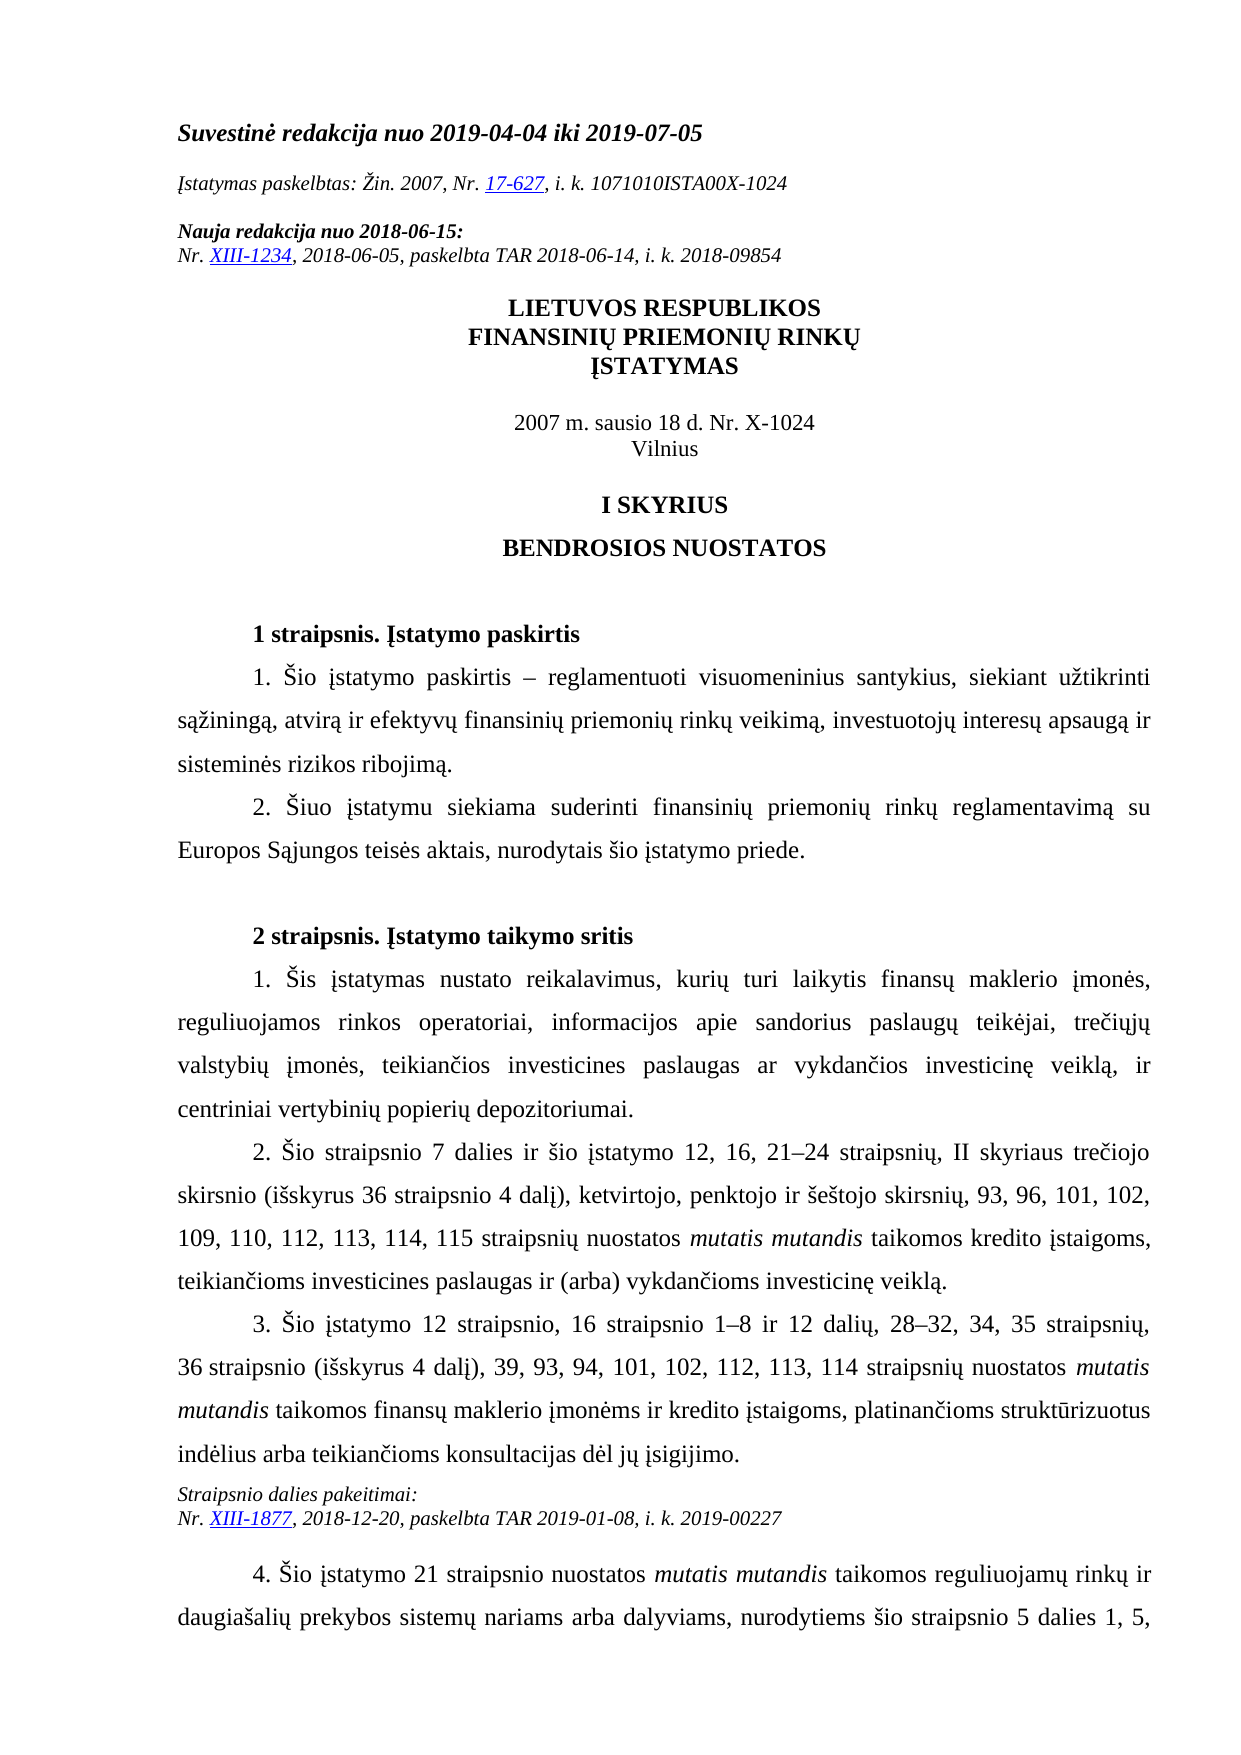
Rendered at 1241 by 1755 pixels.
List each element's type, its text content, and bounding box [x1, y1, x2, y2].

text FINANSINIŲ PRIEMONIŲ RINKŲ [177, 322, 1152, 351]
text 4. Šio įstatymo 21 straipsnio nuostatos mutatis mutandis taikomos reguliuojamų rinkų ir daugiašalių prekybos sistemų nariams arba dalyviams, nurodytiems šio straipsnio 5 dalies 1, 5, [177, 1559, 1152, 1631]
text Suvestinė redakcija nuo 2019-04-04 iki 2019-07-05 [177, 118, 1152, 147]
text 2 straipsnis. Įstatymo taikymo sritis [177, 921, 1152, 950]
text Nr. XIII-1234, 2018-06-05, paskelbta TAR 2018-06-14, i. k. 2018-09854 [177, 243, 1152, 267]
text BENDROSIOS NUOSTATOS [177, 533, 1152, 562]
text Įstatymas paskelbtas: Žin. 2007, Nr. 17-627, i. k. 1071010ISTA00X-1024 [177, 171, 1152, 195]
text 2. Šio straipsnio 7 dalies ir šio įstatymo 12, 16, 21–24 straipsnių, II skyriaus trečiojo skirsnio (išskyrus 36 straipsnio 4 dalį), ketvirtojo, penktojo ir šeštojo skirsnių, 93, 96, 101, 102, 109, 110, 112, 113, 114, 115 straipsnių nuostatos mutatis mutandis taikomos kredito įstaigoms, teikiančioms investicines paslaugas ir (arba) vykdančioms investicinę veiklą. [177, 1137, 1152, 1295]
text 3. Šio įstatymo 12 straipsnio, 16 straipsnio 1–8 ir 12 dalių, 28–32, 34, 35 straipsnių, 36 straipsnio (išskyrus 4 dalį), 39, 93, 94, 101, 102, 112, 113, 114 straipsnių nuostatos mutatis mutandis taikomos finansų maklerio įmonėms ir kredito įstaigoms, platinančioms struktūrizuotus indėlius arba teikiančioms konsultacijas dėl jų įsigijimo. [177, 1309, 1152, 1467]
text 1 straipsnis. Įstatymo paskirtis [177, 619, 1152, 648]
text I SKYRIUS [177, 490, 1152, 519]
text 1. Šis įstatymas nustato reikalavimus, kurių turi laikytis finansų maklerio įmonės, reguliuojamos rinkos operatoriai, informacijos apie sandorius paslaugų teikėjai, trečiųjų valstybių įmonės, teikiančios investicines paslaugas ar vykdančios investicinę veiklą, ir centriniai vertybinių popierių depozitoriumai. [177, 964, 1152, 1122]
text Vilnius [177, 435, 1152, 461]
text 2. Šiuo įstatymu siekiama suderinti finansinių priemonių rinkų reglamentavimą su Europos Sąjungos teisės aktais, nurodytais šio įstatymo priede. [177, 792, 1152, 864]
text 1. Šio įstatymo paskirtis – reglamentuoti visuomeninius santykius, siekiant užtikrinti sąžiningą, atvirą ir efektyvų finansinių priemonių rinkų veikimą, investuotojų interesų apsaugą ir sisteminės rizikos ribojimą. [177, 662, 1152, 777]
text Nauja redakcija nuo 2018-06-15: [177, 219, 1152, 243]
text 2007 m. sausio 18 d. Nr. X-1024 [177, 408, 1152, 435]
text ĮSTATYMAS [177, 351, 1152, 380]
text LIETUVOS RESPUBLIKOS [177, 293, 1152, 322]
text Straipsnio dalies pakeitimai: [177, 1482, 1152, 1506]
text Nr. XIII-1877, 2018-12-20, paskelbta TAR 2019-01-08, i. k. 2019-00227 [177, 1506, 1152, 1530]
